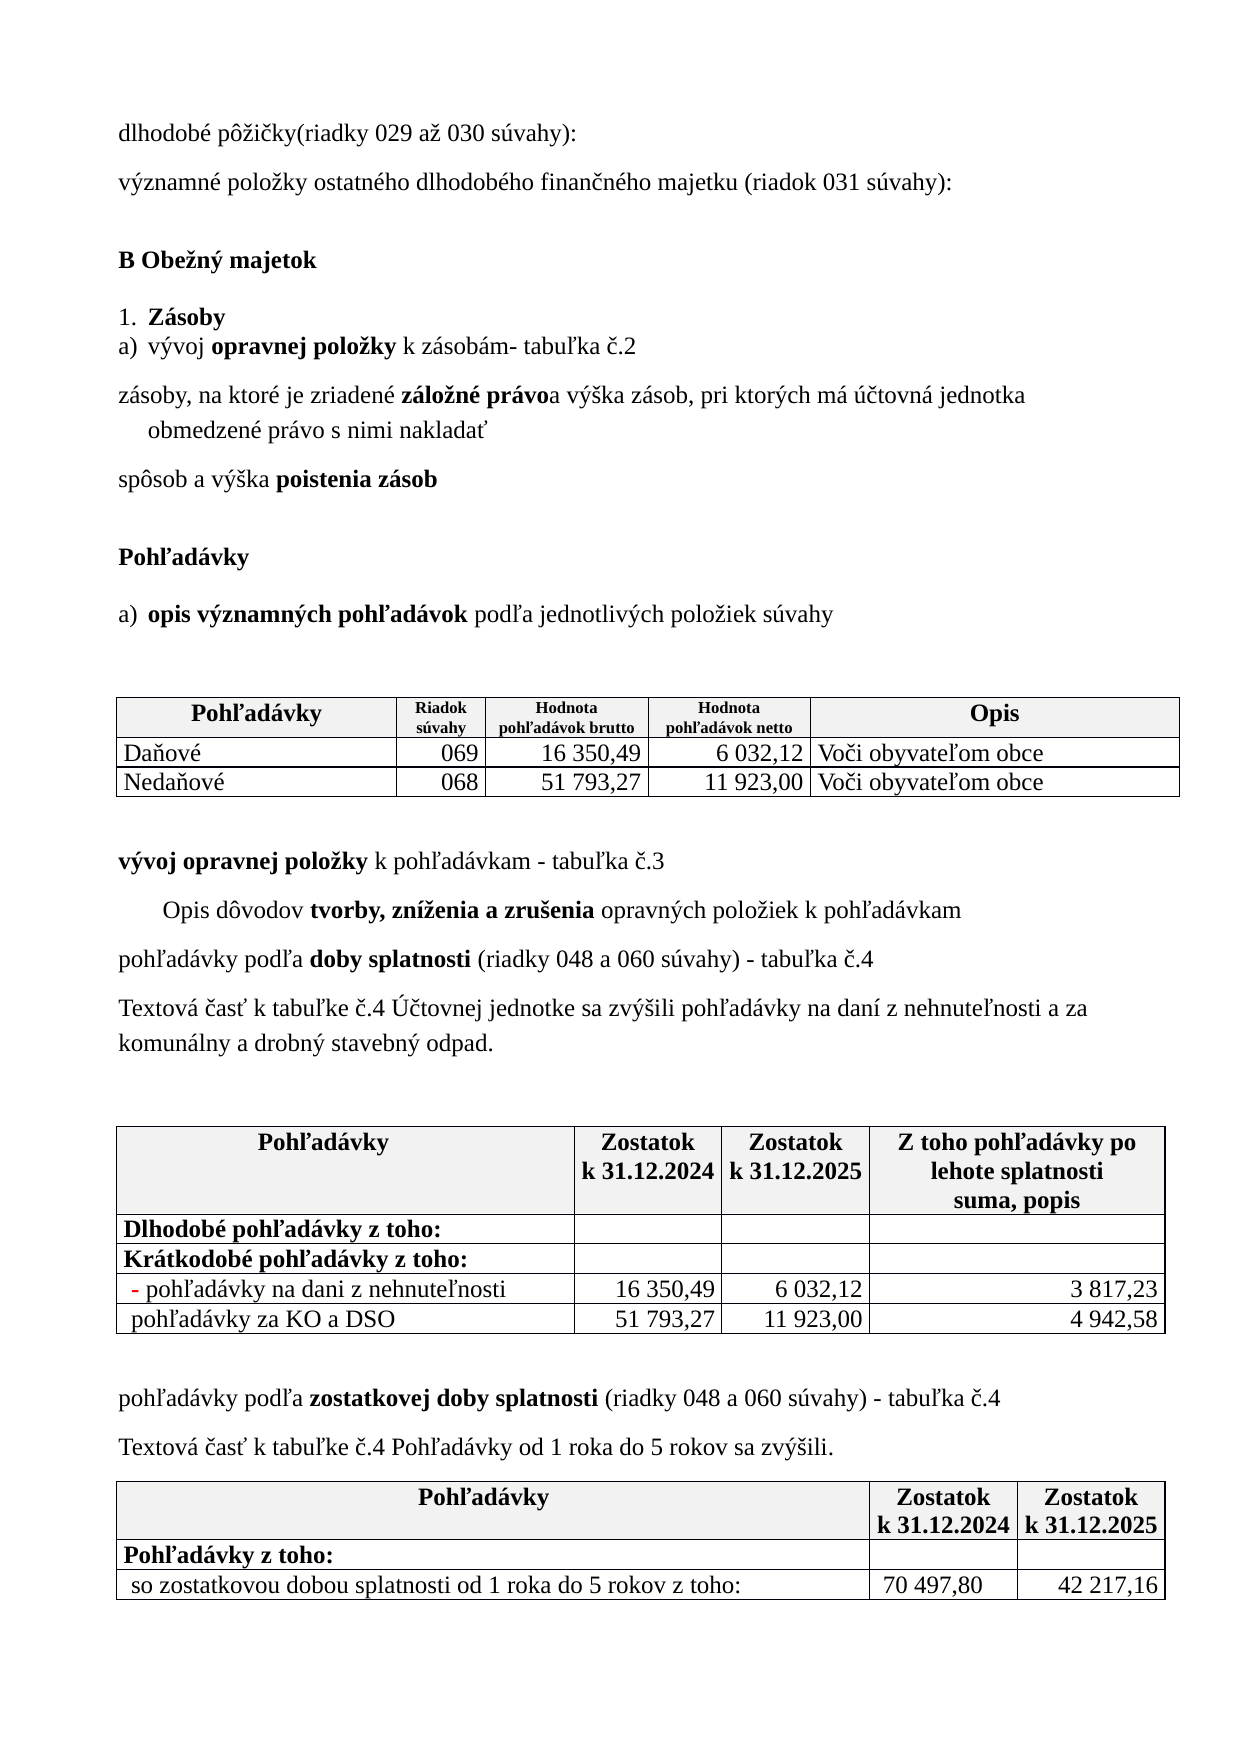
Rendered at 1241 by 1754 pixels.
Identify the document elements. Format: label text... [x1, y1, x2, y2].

table_cell [870, 1244, 1164, 1273]
table_cell 51 793,27 [486, 768, 648, 796]
table_header Pohľadávky [117, 1127, 574, 1213]
table_cell 6 032,12 [722, 1274, 869, 1303]
text pohľadávky podľa doby splatnosti (riadky 048 a 060 súvahy) - tabuľka č.4 [118, 944, 1122, 973]
table_cell 068 [397, 768, 485, 796]
table_cell 42 217,16 [1018, 1570, 1164, 1599]
table_cell 3 817,23 [870, 1274, 1164, 1303]
text významné položky ostatného dlhodobého finančného majetku (riadok 031 súvahy): [118, 167, 1122, 196]
table_cell Voči obyvateľom obce [811, 768, 1179, 796]
text spôsob a výška poistenia zásob [118, 464, 1122, 493]
table_header Pohľadávky [117, 1482, 869, 1539]
table_cell Dlhodobé pohľadávky z toho: [117, 1215, 574, 1243]
table_cell pohľadávky za KO a DSO [117, 1304, 574, 1333]
table_header Riadok súvahy [397, 698, 485, 737]
table_cell Nedaňové [117, 768, 396, 796]
table_cell [722, 1244, 869, 1273]
table_cell [870, 1540, 1017, 1569]
table_cell [1018, 1540, 1164, 1569]
table_cell 4 942,58 [870, 1304, 1164, 1333]
table_cell 16 350,49 [575, 1274, 721, 1303]
text B Obežný majetok [118, 245, 1122, 274]
text pohľadávky podľa zostatkovej doby splatnosti (riadky 048 a 060 súvahy) - tabuľka č.4 [118, 1383, 1122, 1411]
table_cell 6 032,12 [649, 738, 810, 766]
list Zásoby [118, 302, 1122, 331]
table_cell [575, 1244, 721, 1273]
table_header Zostatok k 31.12.2024 [575, 1127, 721, 1213]
table_header Z toho pohľadávky po lehote splatnosti suma, popis [870, 1127, 1164, 1213]
table_cell 11 923,00 [722, 1304, 869, 1333]
list vývoj opravnej položky k zásobám- tabuľka č.2 [118, 331, 1122, 360]
text zásoby, na ktoré je zriadené záložné právoa výška zásob, pri ktorých má účtovná jednotka obmedzené právo s nimi nakladať [118, 380, 1122, 443]
table_cell 11 923,00 [649, 768, 810, 796]
table_cell 16 350,49 [486, 738, 648, 766]
table_header Hodnota pohľadávok brutto [486, 698, 648, 737]
text dlhodobé pôžičky(riadky 029 až 030 súvahy): [118, 118, 1122, 147]
table_cell Pohľadávky z toho: [117, 1540, 869, 1569]
table_cell [722, 1215, 869, 1243]
table_header Opis [811, 698, 1179, 737]
table_cell pohľadávky na dani z nehnuteľnosti [117, 1274, 574, 1303]
table_header Pohľadávky [117, 698, 396, 737]
text Opis dôvodov tvorby, zníženia a zrušenia opravných položiek k pohľadávkam [162, 895, 1122, 924]
table_cell Daňové [117, 738, 396, 766]
table_cell [870, 1215, 1164, 1243]
table_cell 51 793,27 [575, 1304, 721, 1333]
table_header Hodnota pohľadávok netto [649, 698, 810, 737]
table_cell 069 [397, 738, 485, 766]
text Textová časť k tabuľke č.4 Pohľadávky od 1 roka do 5 rokov sa zvýšili. [118, 1432, 1122, 1461]
table_header Zostatok k 31.12.2024 [870, 1482, 1017, 1539]
table_header Zostatok k 31.12.2025 [1018, 1482, 1164, 1539]
text vývoj opravnej položky k pohľadávkam - tabuľka č.3 [118, 846, 1122, 875]
table_cell 70 497,80 [870, 1570, 1017, 1599]
text Textová časť k tabuľke č.4 Účtovnej jednotke sa zvýšili pohľadávky na daní z nehnuteľnosti a za komunálny a drobný stavebný odpad. [118, 993, 1122, 1057]
table_cell so zostatkovou dobou splatnosti od 1 roka do 5 rokov z toho: [117, 1570, 869, 1599]
list opis významných pohľadávok podľa jednotlivých položiek súvahy [118, 599, 1122, 628]
text Pohľadávky [118, 542, 1122, 570]
table_cell Krátkodobé pohľadávky z toho: [117, 1244, 574, 1273]
table_cell [575, 1215, 721, 1243]
table_header Zostatok k 31.12.2025 [722, 1127, 869, 1213]
table_cell Voči obyvateľom obce [811, 738, 1179, 766]
